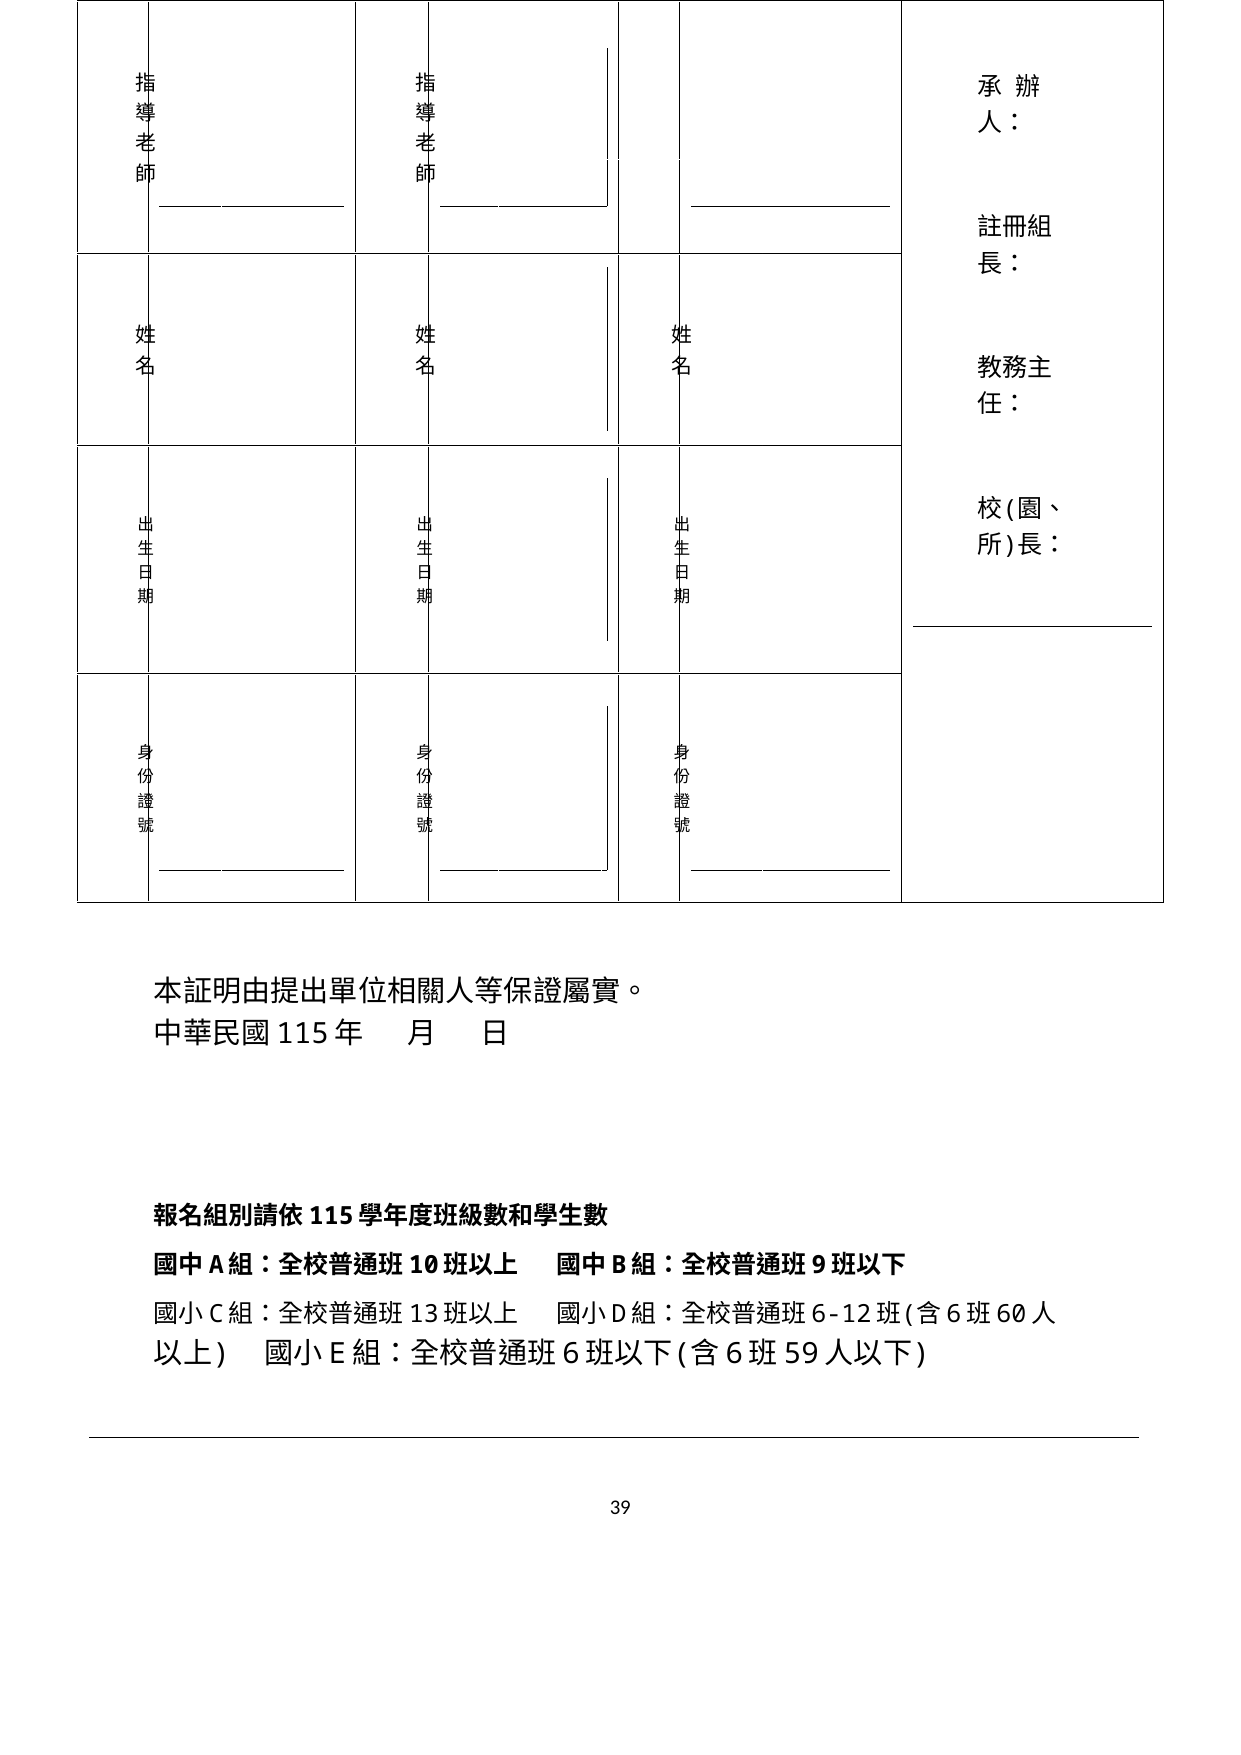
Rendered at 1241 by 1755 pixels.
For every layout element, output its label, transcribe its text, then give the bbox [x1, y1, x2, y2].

table_cell [680, 343, 762, 444]
table_cell [222, 268, 343, 431]
table_cell [441, 48, 498, 205]
table_cell [680, 331, 685, 341]
table_cell [499, 160, 618, 253]
table_cell [222, 254, 350, 445]
table_cell 承 辦 人： 註冊組長： 教務主任： 校(園、所)長： [902, 1, 1163, 902]
text 本証明由提出單位相關人等保證屬實。 [90, 904, 1151, 945]
table_cell [441, 478, 498, 641]
text 報名組別請依115學年度班級數和學生數 [90, 1132, 1138, 1179]
table_cell 姓名 [356, 255, 428, 444]
table_cell 姓名 [78, 255, 148, 444]
table_cell [680, 447, 762, 672]
table_cell [351, 2, 355, 252]
table_cell [499, 674, 601, 706]
table_cell [602, 707, 606, 869]
table_cell [499, 48, 606, 205]
table_cell [429, 2, 498, 252]
table_cell 出生日期 [78, 447, 148, 672]
text 中華民國115年 月 日 [90, 945, 1151, 1117]
text 國中A組：全校普通班10班以上 國中B組：全校普通班9班以下 [90, 1179, 1138, 1228]
table_cell [763, 268, 889, 431]
table_cell [222, 446, 350, 673]
table_cell 指導老師 [356, 2, 428, 252]
table_cell [692, 48, 762, 159]
table_cell [680, 2, 762, 159]
table_cell [160, 478, 221, 641]
table_cell [692, 48, 889, 205]
table_cell [351, 447, 355, 672]
table_cell [499, 432, 601, 445]
table_cell [499, 871, 601, 902]
table_cell [429, 447, 498, 672]
table_cell [222, 707, 343, 869]
table_cell 姓名 [619, 255, 679, 444]
table_cell [763, 446, 901, 673]
table_cell [763, 478, 889, 641]
table_cell [499, 268, 601, 431]
table_cell [441, 707, 498, 869]
table_cell [499, 478, 601, 641]
text 國小C組：全校普通班13班以上 國小D組：全校普通班6-12班(含6班60人以上) 國小E組：全校普通班6班以下(含6班59人以下) [90, 1228, 1138, 1436]
table_cell [619, 160, 679, 253]
table_cell [160, 48, 221, 205]
table_cell [692, 707, 762, 869]
table_cell [602, 675, 618, 901]
table_cell [763, 674, 901, 902]
table_cell [602, 447, 618, 672]
table_cell [763, 707, 889, 869]
table_cell [429, 675, 498, 901]
table_cell [222, 48, 343, 205]
table_cell [499, 1, 601, 47]
table_cell [499, 707, 601, 869]
table_cell [429, 255, 498, 444]
table_cell [602, 478, 606, 641]
table_cell [602, 2, 618, 159]
table_cell [149, 2, 221, 252]
table_cell [351, 675, 355, 901]
table_cell [160, 707, 221, 869]
table_cell 出生日期 [619, 447, 679, 672]
table_cell [222, 1, 350, 253]
table_cell [499, 446, 601, 477]
table_cell [680, 255, 762, 332]
table_cell [680, 367, 688, 372]
table_cell [692, 478, 762, 641]
table_cell [680, 675, 762, 901]
table_cell [441, 268, 498, 431]
table_cell [149, 255, 221, 444]
table_cell 出生日期 [356, 447, 428, 672]
table_cell [602, 268, 606, 431]
table_cell 身份證號 [78, 675, 148, 901]
table_cell [692, 268, 762, 431]
table_cell [763, 254, 901, 445]
table_cell 身份 證號 [356, 675, 428, 901]
table_cell [222, 478, 343, 641]
table_cell [222, 674, 350, 902]
table_cell [149, 675, 221, 901]
table_cell [499, 642, 601, 673]
table_cell [160, 268, 221, 431]
table_cell [619, 2, 679, 159]
table_cell [602, 255, 618, 444]
table_cell [499, 254, 601, 267]
table_cell 指導老師 [78, 2, 148, 252]
table_cell 身份證號 [619, 675, 679, 901]
table_cell [149, 447, 221, 672]
table_cell [680, 1, 901, 253]
table_cell [602, 48, 606, 159]
table_cell [351, 255, 355, 444]
